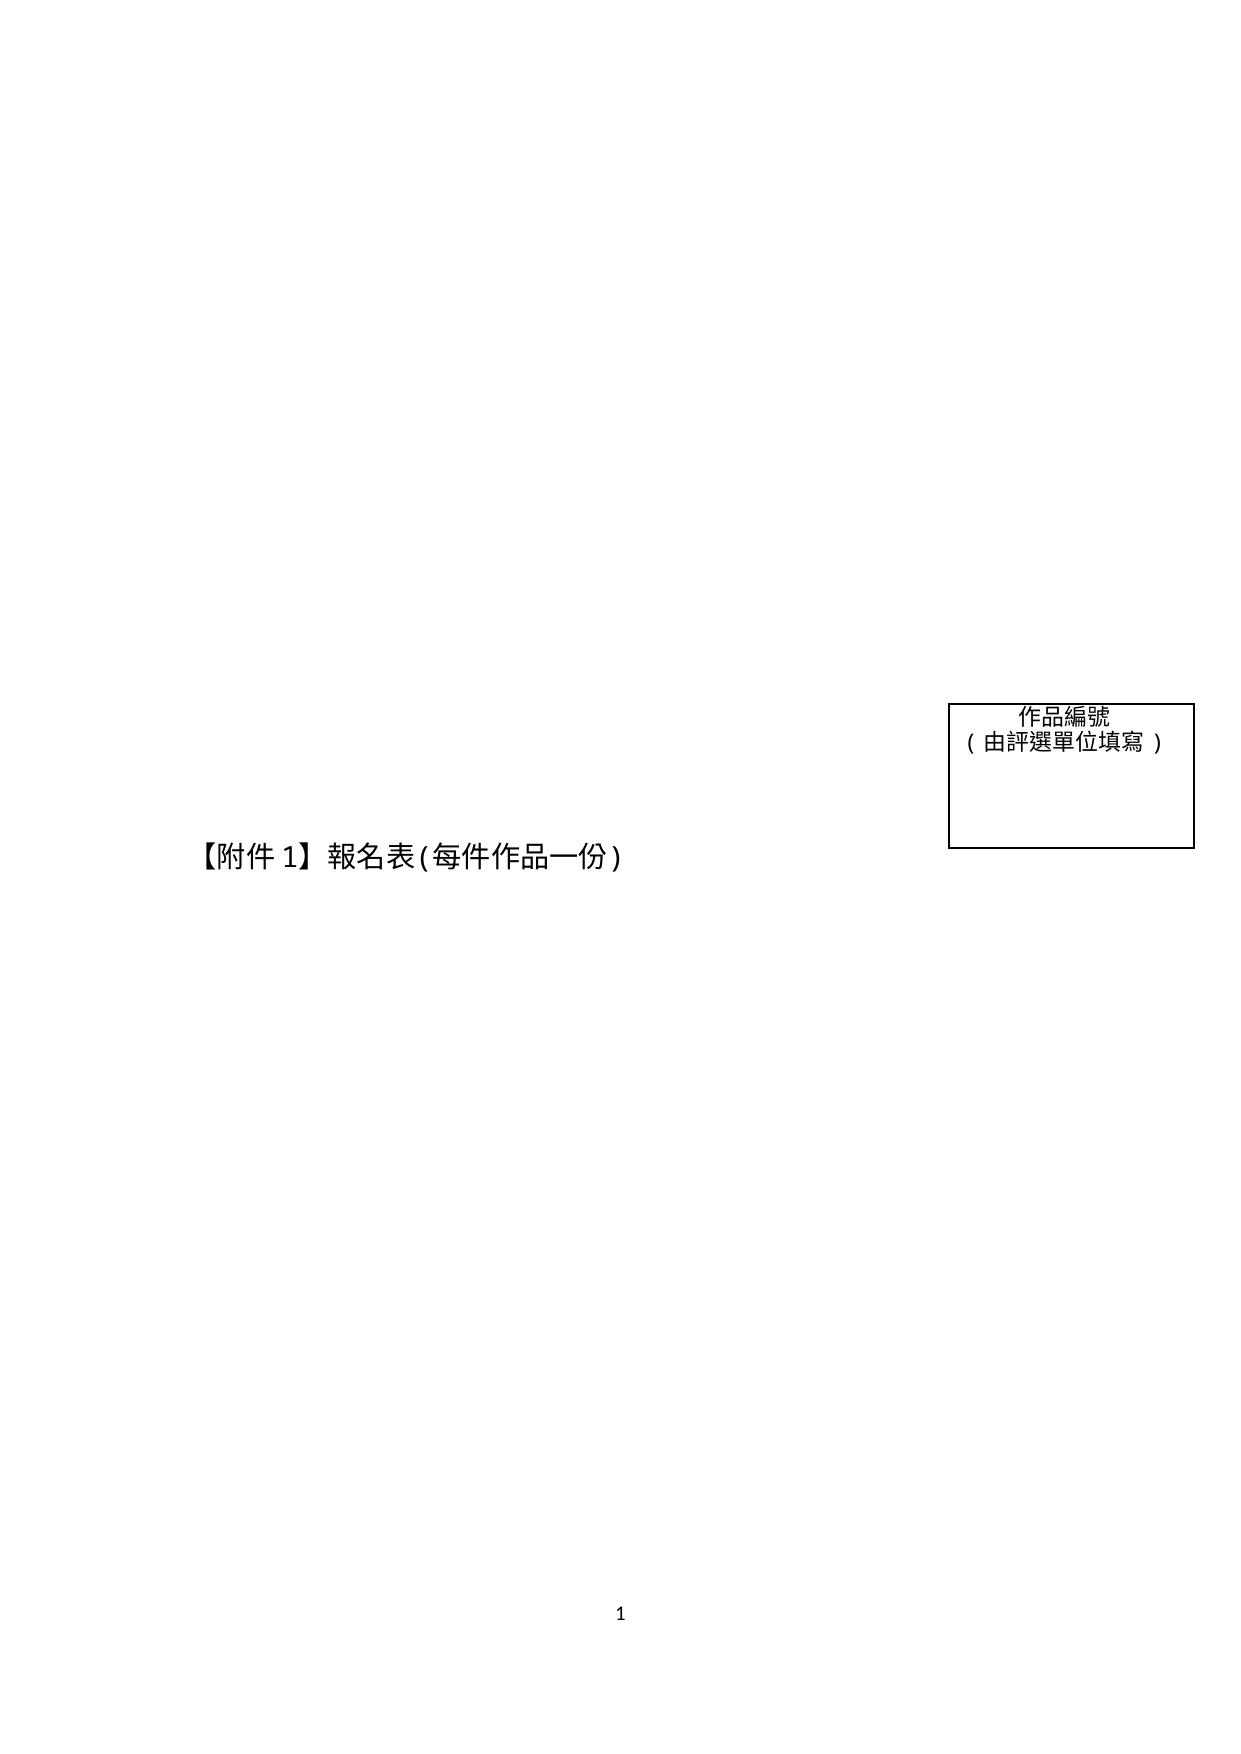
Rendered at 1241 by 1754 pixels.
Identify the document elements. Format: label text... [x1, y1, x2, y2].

text 【附件1】報名表(每件作品一份) [187, 813, 1053, 875]
